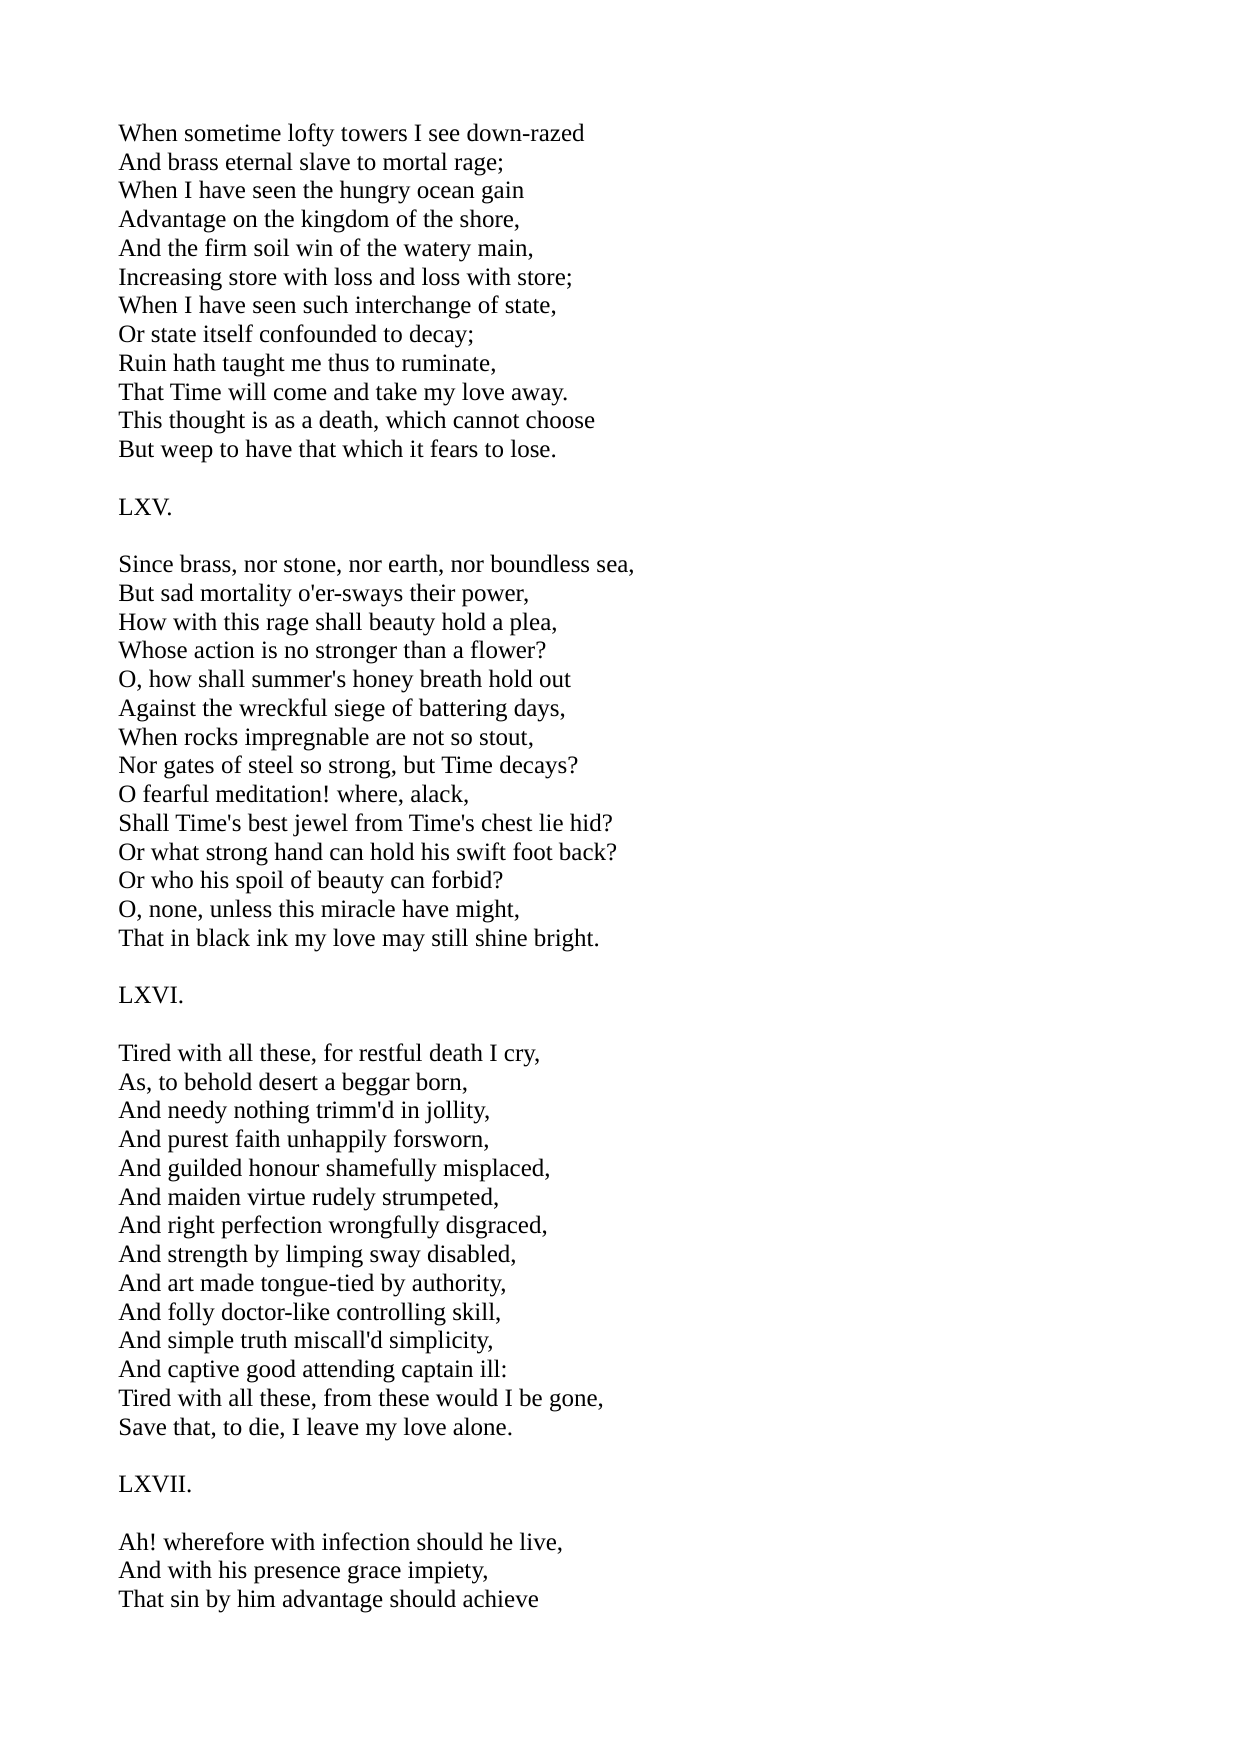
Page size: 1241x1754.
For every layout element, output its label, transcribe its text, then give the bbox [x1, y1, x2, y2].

text When sometime lofty towers I see down-razed And brass eternal slave to mortal rage; When I have seen the hungry ocean gain Advantage on the kingdom of the shore, And the firm soil win of the watery main, Increasing store with loss and loss with store; When I have seen such interchange of state, Or state itself confounded to decay; Ruin hath taught me thus to ruminate, That Time will come and take my love away. This thought is as a death, which cannot choose But weep to have that which it fears to lose. LXV. Since brass, nor stone, nor earth, nor boundless sea, But sad mortality o'er-sways their power, How with this rage shall beauty hold a plea, Whose action is no stronger than a flower? O, how shall summer's honey breath hold out Against the wreckful siege of battering days, When rocks impregnable are not so stout, Nor gates of steel so strong, but Time decays? O fearful meditation! where, alack, Shall Time's best jewel from Time's chest lie hid? Or what strong hand can hold his swift foot back? Or who his spoil of beauty can forbid? O, none, unless this miracle have might, That in black ink my love may still shine bright. LXVI. Tired with all these, for restful death I cry, As, to behold desert a beggar born, And needy nothing trimm'd in jollity, And purest faith unhappily forsworn, And guilded honour shamefully misplaced, And maiden virtue rudely strumpeted, And right perfection wrongfully disgraced, And strength by limping sway disabled, And art made tongue-tied by authority, And folly doctor-like controlling skill, And simple truth miscall'd simplicity, And captive good attending captain ill: Tired with all these, from these would I be gone, Save that, to die, I leave my love alone. LXVII. Ah! wherefore with infection should he live, And with his presence grace impiety, That sin by him advantage should achieve [118, 118, 1122, 1613]
